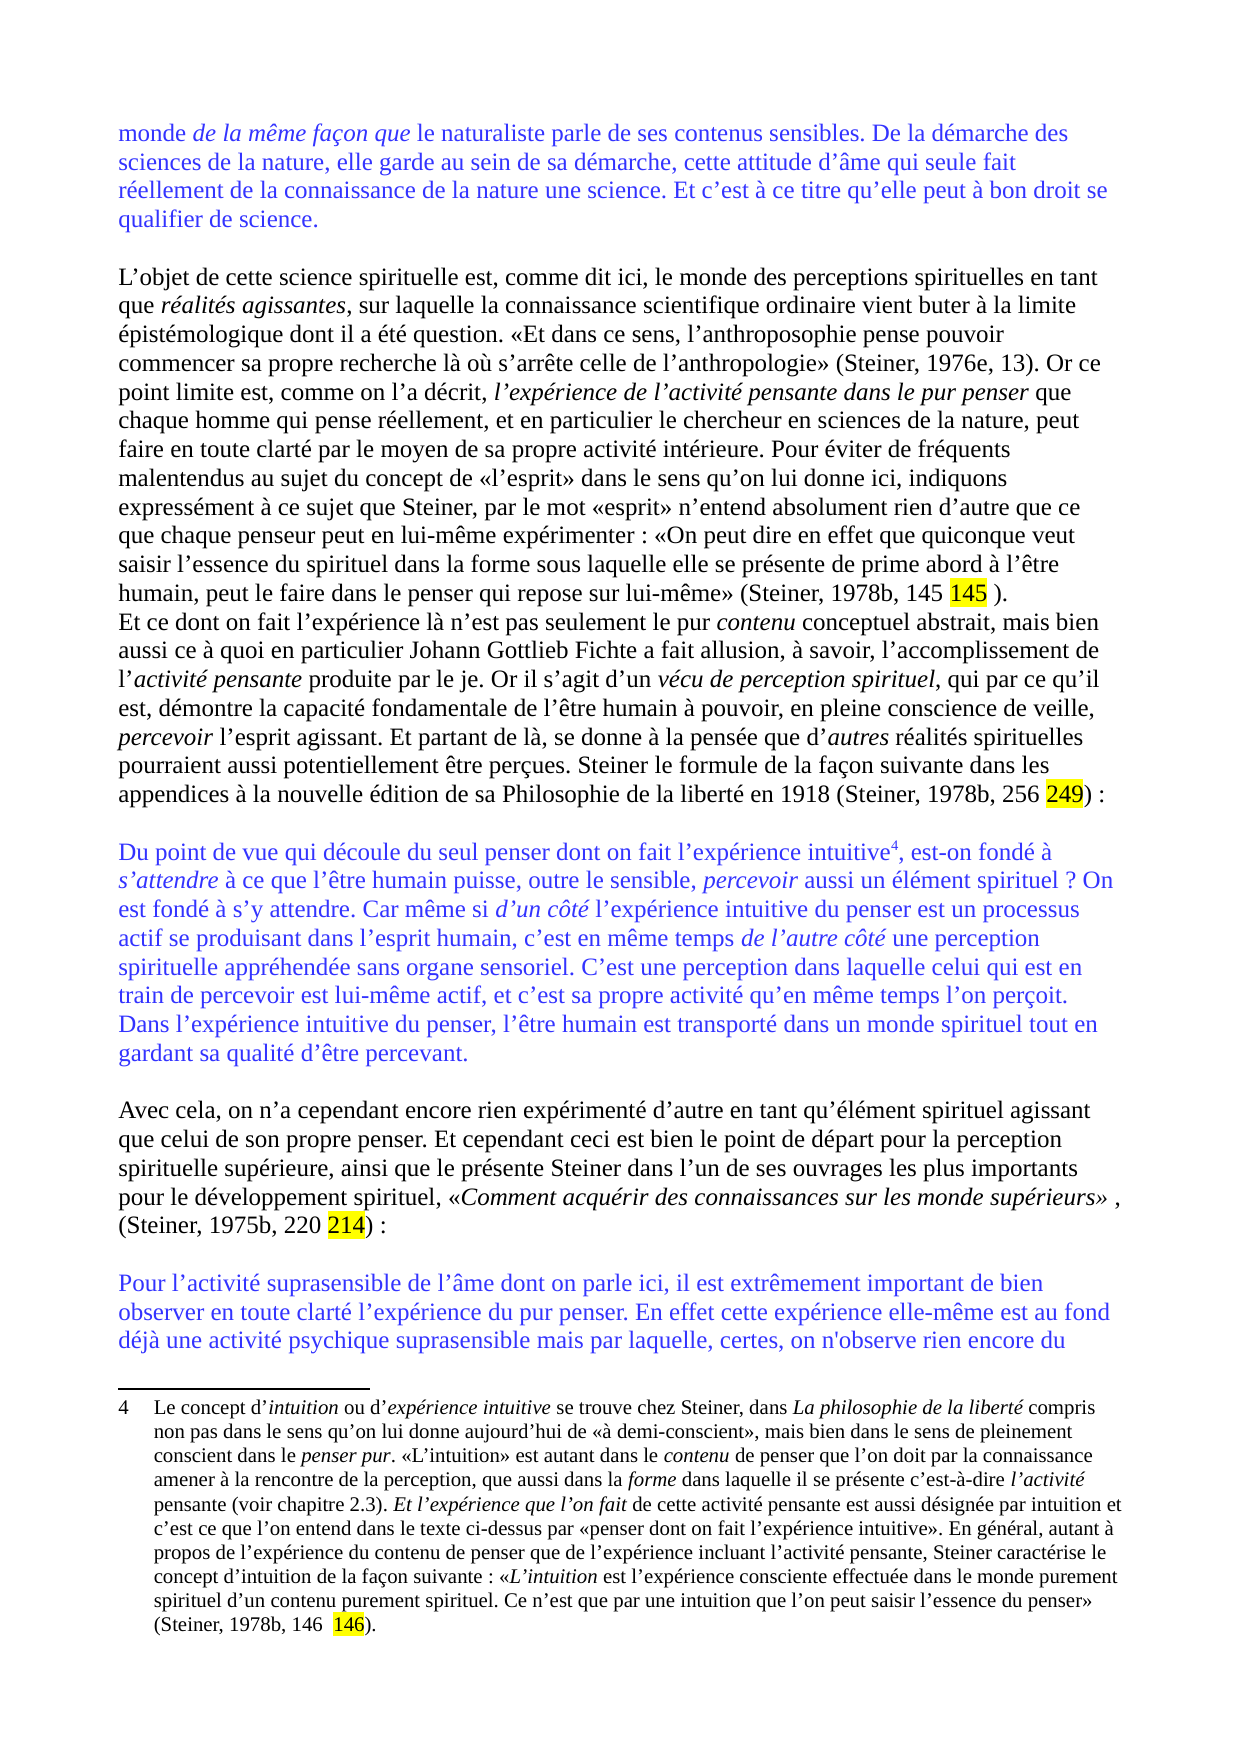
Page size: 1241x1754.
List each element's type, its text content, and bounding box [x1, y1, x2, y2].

text L’objet de cette science spirituelle est, comme dit ici, le monde des perceptions spirituelles en tant que réalités agissantes, sur laquelle la connaissance scientifique ordinaire vient buter à la limite épistémologique dont il a été question. «Et dans ce sens, l’anthroposophie pense pouvoir commencer sa propre recherche là où s’arrête celle de l’anthropologie» (Steiner, 1976e, 13). Or ce point limite est, comme on l’a décrit, l’expérience de l’activité pensante dans le pur penser que chaque homme qui pense réellement, et en particulier le chercheur en sciences de la nature, peut faire en toute clarté par le moyen de sa propre activité intérieure. Pour éviter de fréquents malentendus au sujet du concept de «l’esprit» dans le sens qu’on lui donne ici, indiquons expressément à ce sujet que Steiner, par le mot «esprit» n’entend absolument rien d’autre que ce que chaque penseur peut en lui-même expérimenter : «On peut dire en effet que quiconque veut saisir l’essence du spirituel dans la forme sous laquelle elle se présente de prime abord à l’être humain, peut le faire dans le penser qui repose sur lui-même» (Steiner, 1978b, 145 145 ). [118, 262, 1122, 607]
text monde de la même façon que le naturaliste parle de ses contenus sensibles. De la démarche des sciences de la nature, elle garde au sein de sa démarche, cette attitude d’âme qui seule fait réellement de la connaissance de la nature une science. Et c’est à ce titre qu’elle peut à bon droit se qualifier de science. [118, 118, 1122, 233]
text Le concept d’intuition ou d’expérience intuitive se trouve chez Steiner, dans La philosophie de la liberté compris non pas dans le sens qu’on lui donne aujourd’hui de «à demi-conscient», mais bien dans le sens de pleinement conscient dans le penser pur. «L’intuition» est autant dans le contenu de penser que l’on doit par la connaissance amener à la rencontre de la perception, que aussi dans la forme dans laquelle il se présente c’est-à-dire l’activité pensante (voir chapitre 2.3). Et l’expérience que l’on fait de cette activité pensante est aussi désignée par intuition et c’est ce que l’on entend dans le texte ci-dessus par «penser dont on fait l’expérience intuitive». En général, autant à propos de l’expérience du contenu de penser que de l’expérience incluant l’activité pensante, Steiner caractérise le concept d’intuition de la façon suivante : «L’intuition est l’expérience consciente effectuée dans le monde purement spirituel d’un contenu purement spirituel. Ce n’est que par une intuition que l’on peut saisir l’essence du penser» (Steiner, 1978b, 146 146). [118, 1395, 1122, 1636]
text Du point de vue qui découle du seul penser dont on fait l’expérience intuitive, est-on fondé à s’attendre à ce que l’être humain puisse, outre le sensible, percevoir aussi un élément spirituel ? On est fondé à s’y attendre. Car même si d’un côté l’expérience intuitive du penser est un processus actif se produisant dans l’esprit humain, c’est en même temps de l’autre côté une perception spirituelle appréhendée sans organe sensoriel. C’est une perception dans laquelle celui qui est en train de percevoir est lui-même actif, et c’est sa propre activité qu’en même temps l’on perçoit. Dans l’expérience intuitive du penser, l’être humain est transporté dans un monde spirituel tout en gardant sa qualité d’être percevant. [118, 837, 1122, 1067]
text Avec cela, on n’a cependant encore rien expérimenté d’autre en tant qu’élément spirituel agissant que celui de son propre penser. Et cependant ceci est bien le point de départ pour la perception spirituelle supérieure, ainsi que le présente Steiner dans l’un de ses ouvrages les plus importants pour le développement spirituel, «Comment acquérir des connaissances sur les monde supérieurs» , (Steiner, 1975b, 220 214) : [118, 1096, 1122, 1239]
text Et ce dont on fait l’expérience là n’est pas seulement le pur contenu conceptuel abstrait, mais bien aussi ce à quoi en particulier Johann Gottlieb Fichte a fait allusion, à savoir, l’accomplissement de l’activité pensante produite par le je. Or il s’agit d’un vécu de perception spirituel, qui par ce qu’il est, démontre la capacité fondamentale de l’être humain à pouvoir, en pleine conscience de veille, percevoir l’esprit agissant. Et partant de là, se donne à la pensée que d’autres réalités spirituelles pourraient aussi potentiellement être perçues. Steiner le formule de la façon suivante dans les appendices à la nouvelle édition de sa Philosophie de la liberté en 1918 (Steiner, 1978b, 256 249) : [118, 607, 1122, 808]
text Pour l’activité suprasensible de l’âme dont on parle ici, il est extrêmement important de bien observer en toute clarté l’expérience du pur penser. En effet cette expérience elle-même est au fond déjà une activité psychique suprasensible mais par laquelle, certes, on n'observe rien encore du [118, 1268, 1122, 1354]
